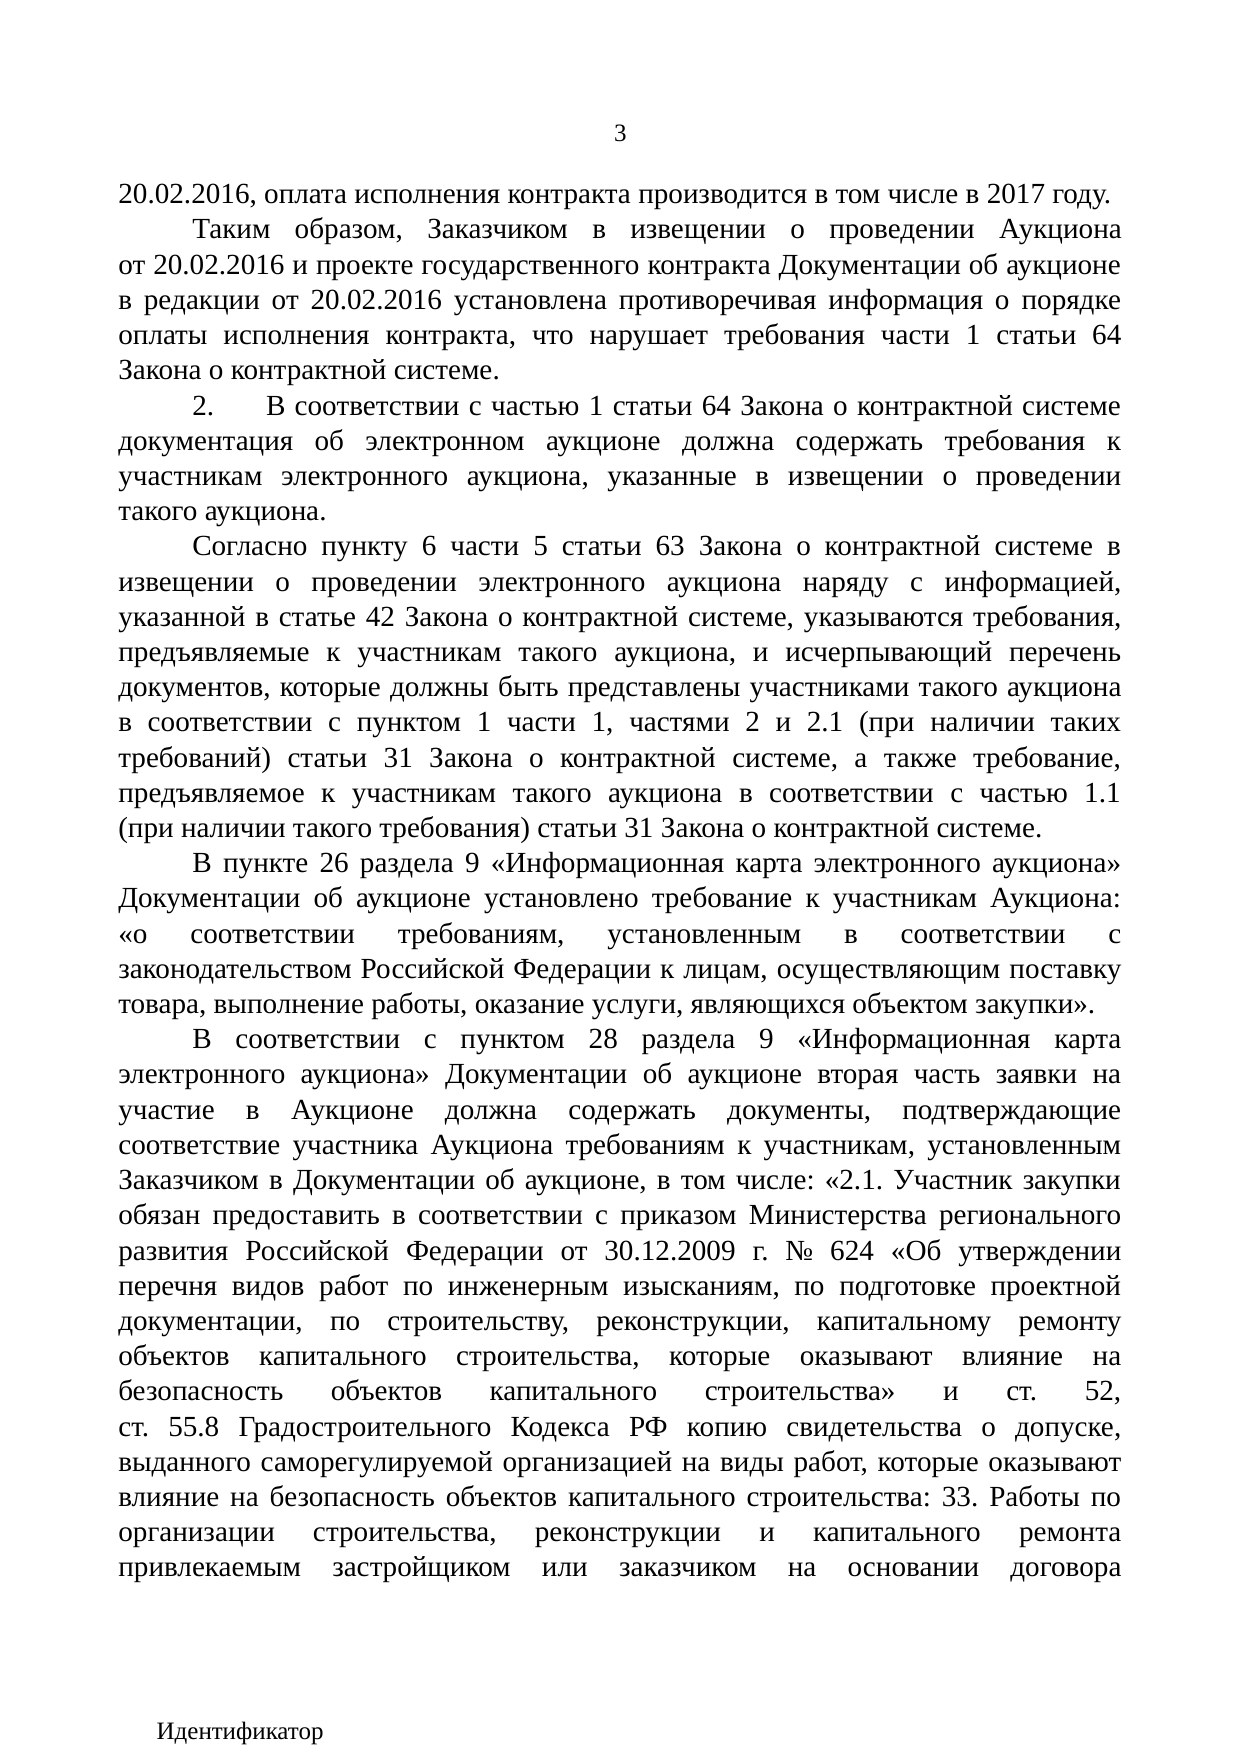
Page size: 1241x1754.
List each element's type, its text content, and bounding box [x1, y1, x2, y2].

text Согласно пункту 6 части 5 статьи 63 Закона о контрактной системе в извещении о проведении электронного аукциона наряду с информацией, указанной в статье 42 Закона о контрактной системе, указываются требования, предъявляемые к участникам такого аукциона, и исчерпывающий перечень документов, которые должны быть представлены участниками такого аукциона в соответствии с пунктом 1 части 1, частями 2 и 2.1 (при наличии таких требований) статьи 31 Закона о контрактной системе, а также требование, предъявляемое к участникам такого аукциона в соответствии с частью 1.1 (при наличии такого требования) статьи 31 Закона о контрактной системе. [118, 528, 1122, 844]
text В соответствии с пунктом 28 раздела 9 «Информационная карта электронного аукциона» Документации об аукционе вторая часть заявки на участие в Аукционе должна содержать документы, подтверждающие соответствие участника Аукциона требованиям к участникам, установленным Заказчиком в Документации об аукционе, в том числе: «2.1. Участник закупки обязан предоставить в соответствии с приказом Министерства регионального развития Российской Федерации от 30.12.2009 г. № 624 «Об утверждении перечня видов работ по инженерным изысканиям, по подготовке проектной документации, по строительству, реконструкции, капитальному ремонту объектов капитального строительства, которые оказывают влияние на безопасность объектов капитального строительства» и ст. 52, ст. 55.8 Градостроительного Кодекса РФ копию свидетельства о допуске, выданного саморегулируемой организацией на виды работ, которые оказывают влияние на безопасность объектов капитального строительства: 33. Работы по организации строительства, реконструкции и капитального ремонта привлекаемым застройщиком или заказчиком на основании договора [118, 1021, 1122, 1583]
text 20.02.2016, оплата исполнения контракта производится в том числе в 2017 году. [118, 176, 1122, 210]
text Таким образом, Заказчиком в извещении о проведении Аукциона от 20.02.2016 и проекте государственного контракта Документации об аукционе в редакции от 20.02.2016 установлена противоречивая информация о порядке оплаты исполнения контракта, что нарушает требования части 1 статьи 64 Закона о контрактной системе. [118, 212, 1122, 386]
text В пункте 26 раздела 9 «Информационная карта электронного аукциона» Документации об аукционе установлено требование к участникам Аукциона: «о соответствии требованиям, установленным в соответствии с законодательством Российской Федерации к лицам, осуществляющим поставку товара, выполнение работы, оказание услуги, являющихся объектом закупки». [118, 845, 1122, 1020]
text 2. В соответствии с частью 1 статьи 64 Закона о контрактной системе документация об электронном аукционе должна содержать требования к участникам электронного аукциона, указанные в извещении о проведении такого аукциона. [118, 388, 1122, 527]
